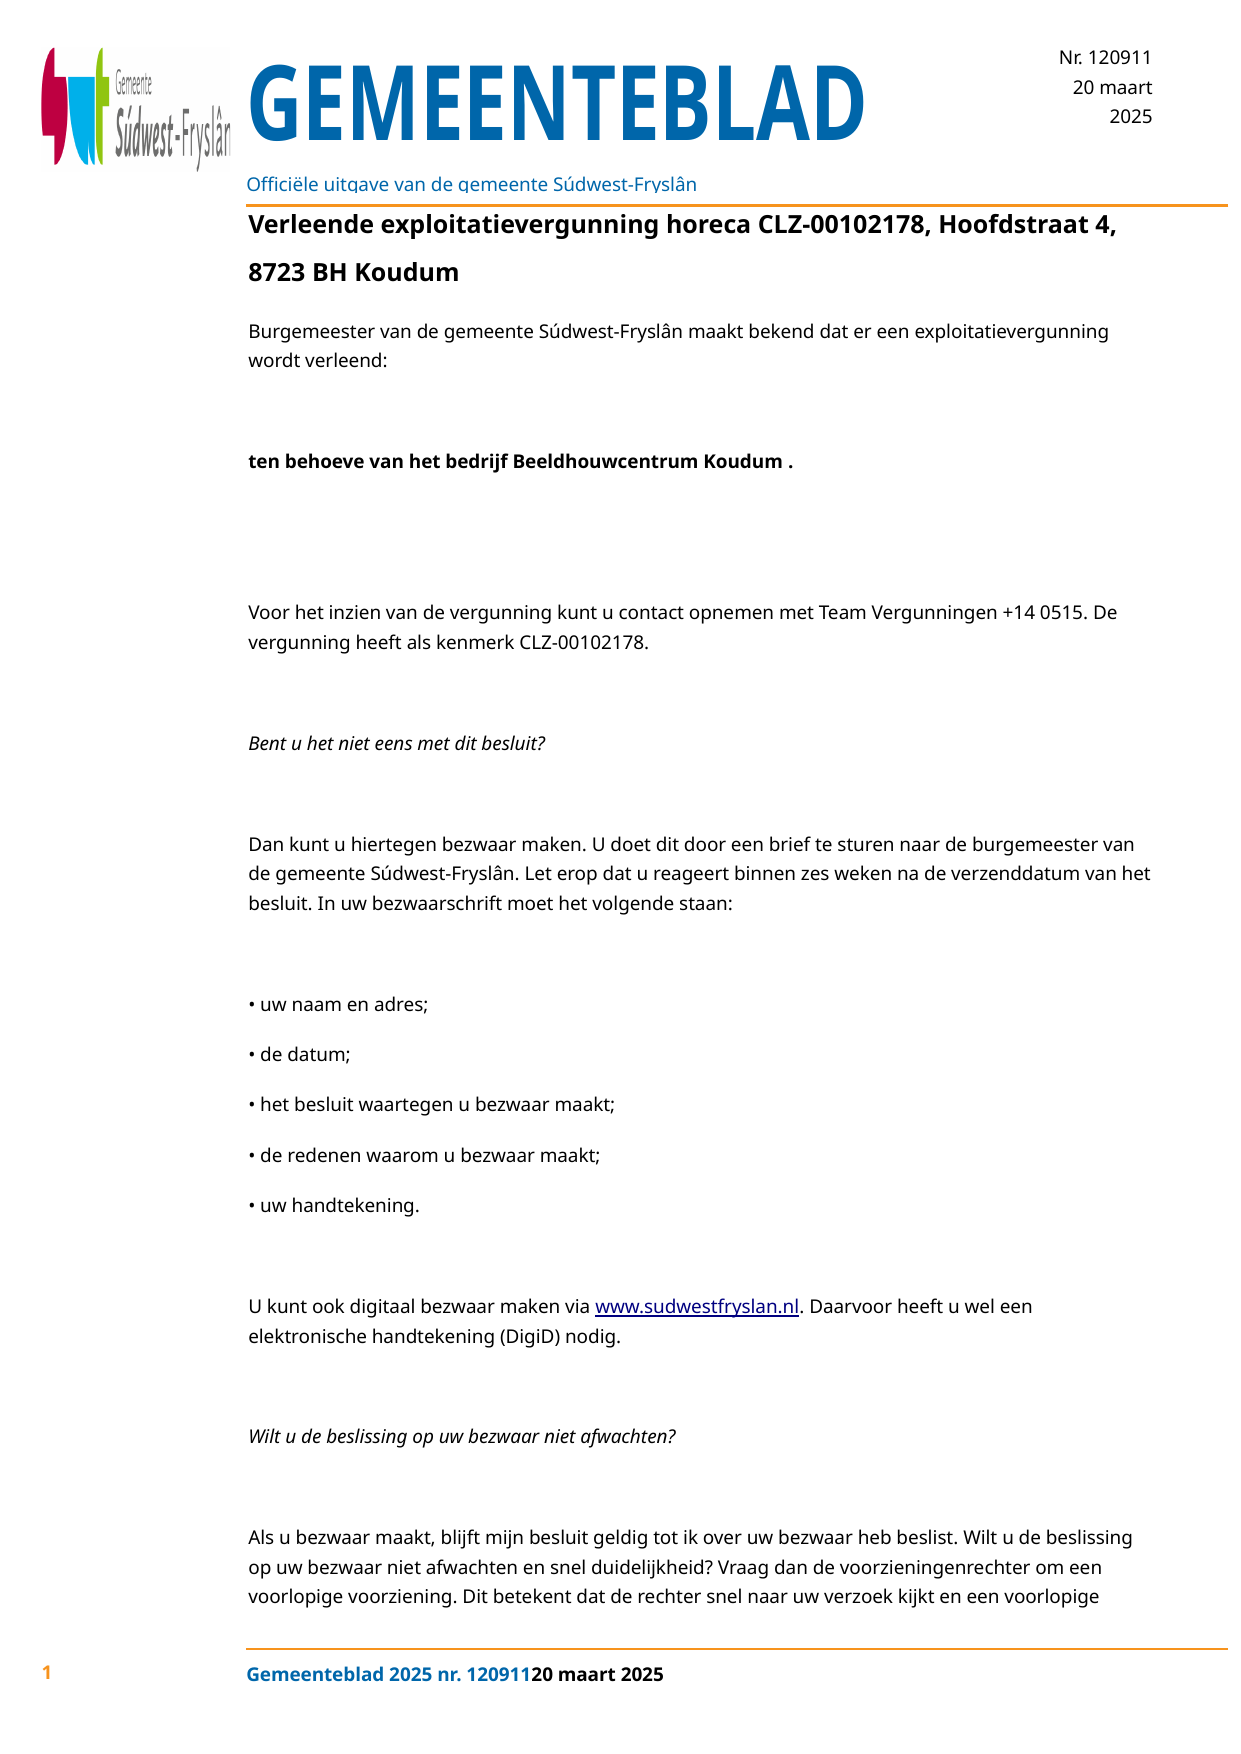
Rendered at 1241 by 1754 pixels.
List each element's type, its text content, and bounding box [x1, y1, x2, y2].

text Burgemeester van de gemeente Súdwest-Fryslân maakt bekend dat er een exploitatievergunning wordt verleend: [248, 318, 1152, 373]
picture [41, 47, 231, 172]
text • uw naam en adres; [248, 991, 1152, 1017]
text Dan kunt u hiertegen bezwaar maken. U doet dit door een brief te sturen naar de burgemeester van de gemeente Súdwest-Fryslân. Let erop dat u reageert binnen zes weken na de verzenddatum van het besluit. In uw bezwaarschrift moet het volgende staan: [248, 831, 1152, 916]
text • de redenen waarom u bezwaar maakt; [248, 1142, 1152, 1168]
text Als u bezwaar maakt, blijft mijn besluit geldig tot ik over uw bezwaar heb beslist. Wilt u de beslissing op uw bezwaar niet afwachten en snel duidelijkheid? Vraag dan de voorzieningenrechter om een voorlopige voorziening. Dit betekent dat de rechter snel naar uw verzoek kijkt en een voorlopige [248, 1524, 1152, 1609]
text ten behoeve van het bedrijf Beeldhouwcentrum Koudum . [248, 448, 1152, 474]
text U kunt ook digitaal bezwaar maken via www.sudwestfryslan.nl. Daarvoor heeft u wel een elektronische handtekening (DigiD) nodig. [248, 1293, 1152, 1349]
text Wilt u de beslissing op uw bezwaar niet afwachten? [248, 1424, 1152, 1449]
text • de datum; [248, 1041, 1152, 1067]
text • het besluit waartegen u bezwaar maakt; [248, 1092, 1152, 1117]
text Verleende exploitatievergunning horeca CLZ-00102178, Hoofdstraat 4, 8723 BH Koudum [248, 207, 1152, 288]
text Bent u het niet eens met dit besluit? [248, 730, 1152, 756]
text Voor het inzien van de vergunning kunt u contact opnemen met Team Vergunningen +14 0515. De vergunning heeft als kenmerk CLZ-00102178. [248, 599, 1152, 655]
text • uw handtekening. [248, 1192, 1152, 1218]
